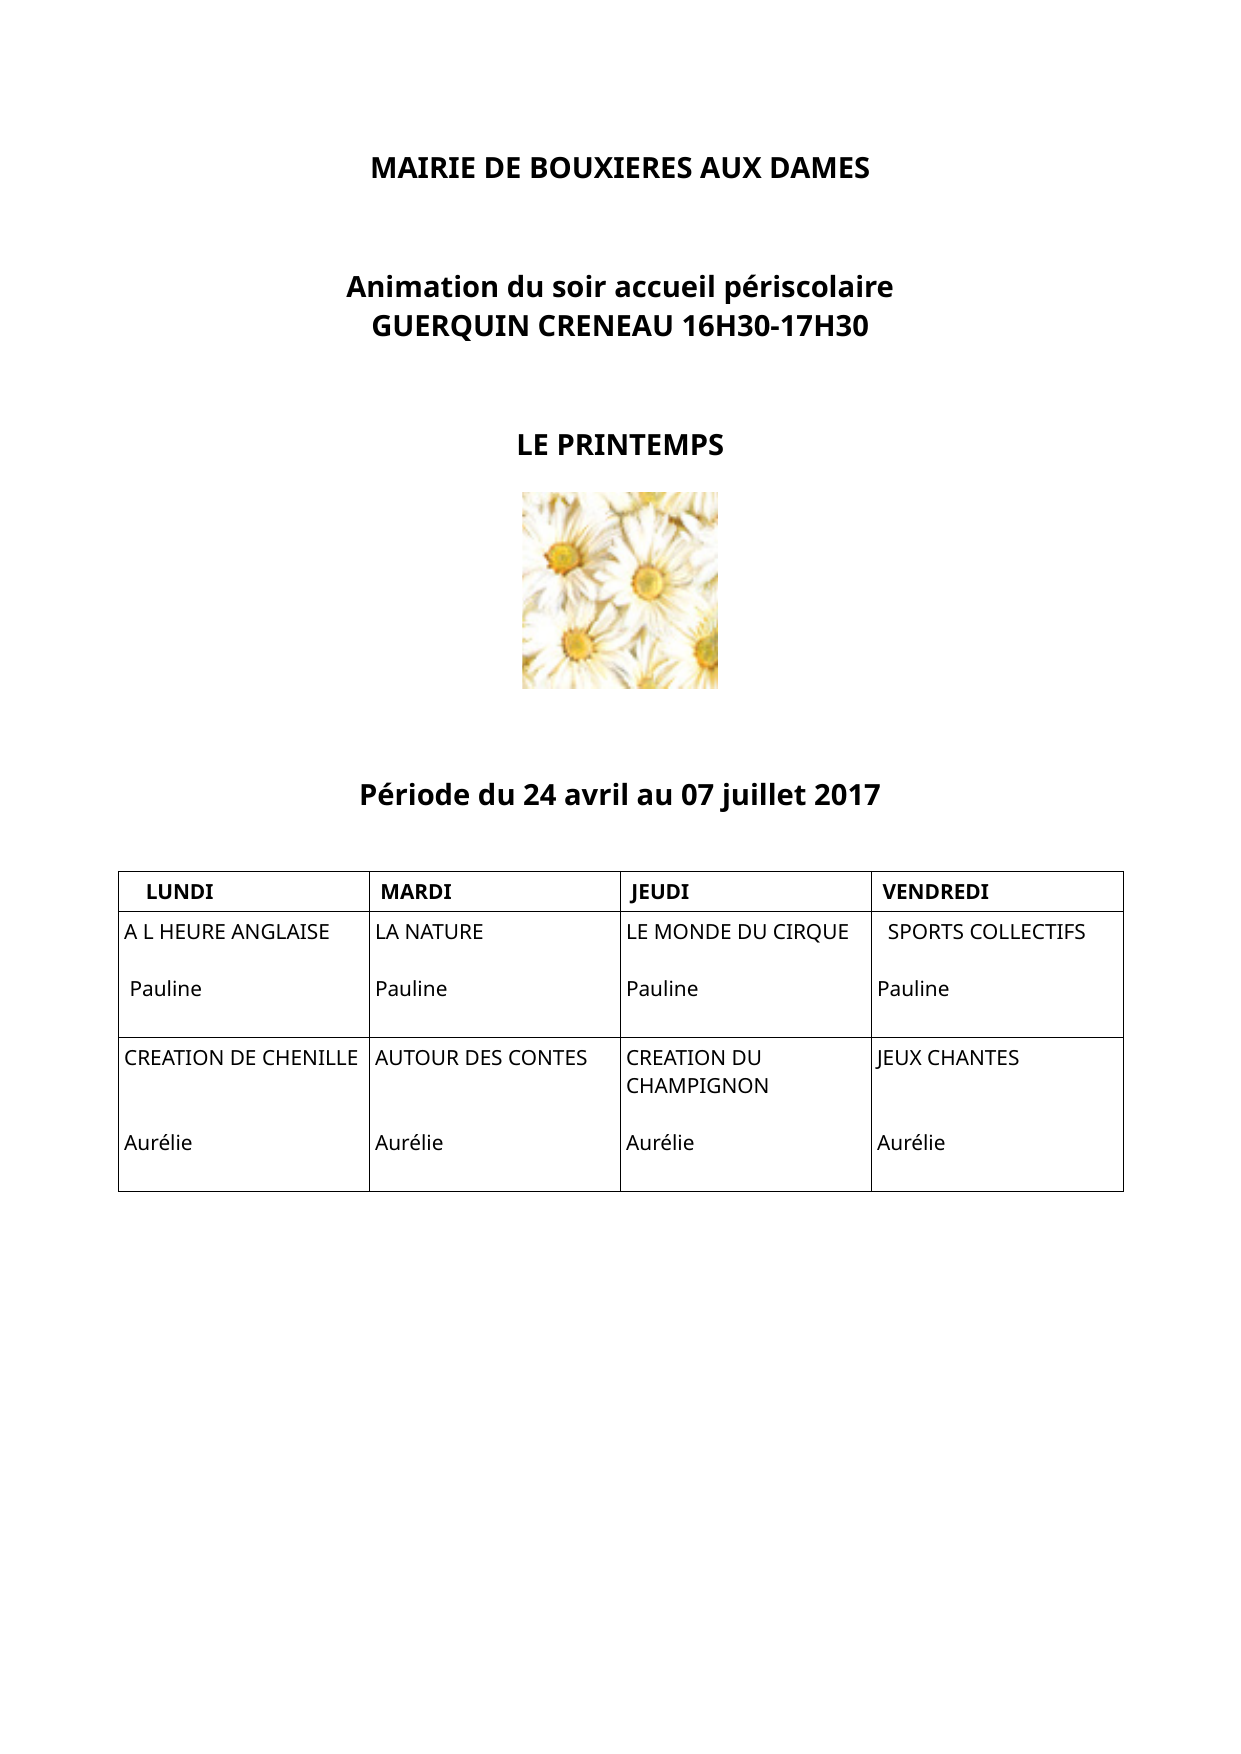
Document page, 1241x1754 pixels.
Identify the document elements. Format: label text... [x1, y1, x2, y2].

text Période du 24 avril au 07 juillet 2017 [118, 774, 1122, 814]
table_header LUNDI [119, 872, 369, 911]
table_header VENDREDI [872, 872, 1123, 911]
table_cell CREATION DE CHENILLE Aurélie [119, 1038, 369, 1191]
table_cell LE MONDE DU CIRQUE Pauline [621, 912, 871, 1037]
table_header MARDI [370, 872, 620, 911]
table_header JEUDI [621, 872, 871, 911]
table_cell AUTOUR DES CONTES Aurélie [370, 1038, 620, 1191]
text LE PRINTEMPS [118, 425, 1122, 464]
table_cell JEUX CHANTES Aurélie [872, 1038, 1123, 1191]
table_cell SPORTS COLLECTIFS Pauline [872, 912, 1123, 1037]
text Animation du soir accueil périscolaire [118, 266, 1122, 306]
text GUERQUIN CRENEAU 16H30-17H30 [118, 306, 1122, 345]
table_cell LA NATURE Pauline [370, 912, 620, 1037]
table_cell A L HEURE ANGLAISE Pauline [119, 912, 369, 1037]
table_cell CREATION DU CHAMPIGNON Aurélie [621, 1038, 871, 1191]
text MAIRIE DE BOUXIERES AUX DAMES [118, 147, 1122, 187]
